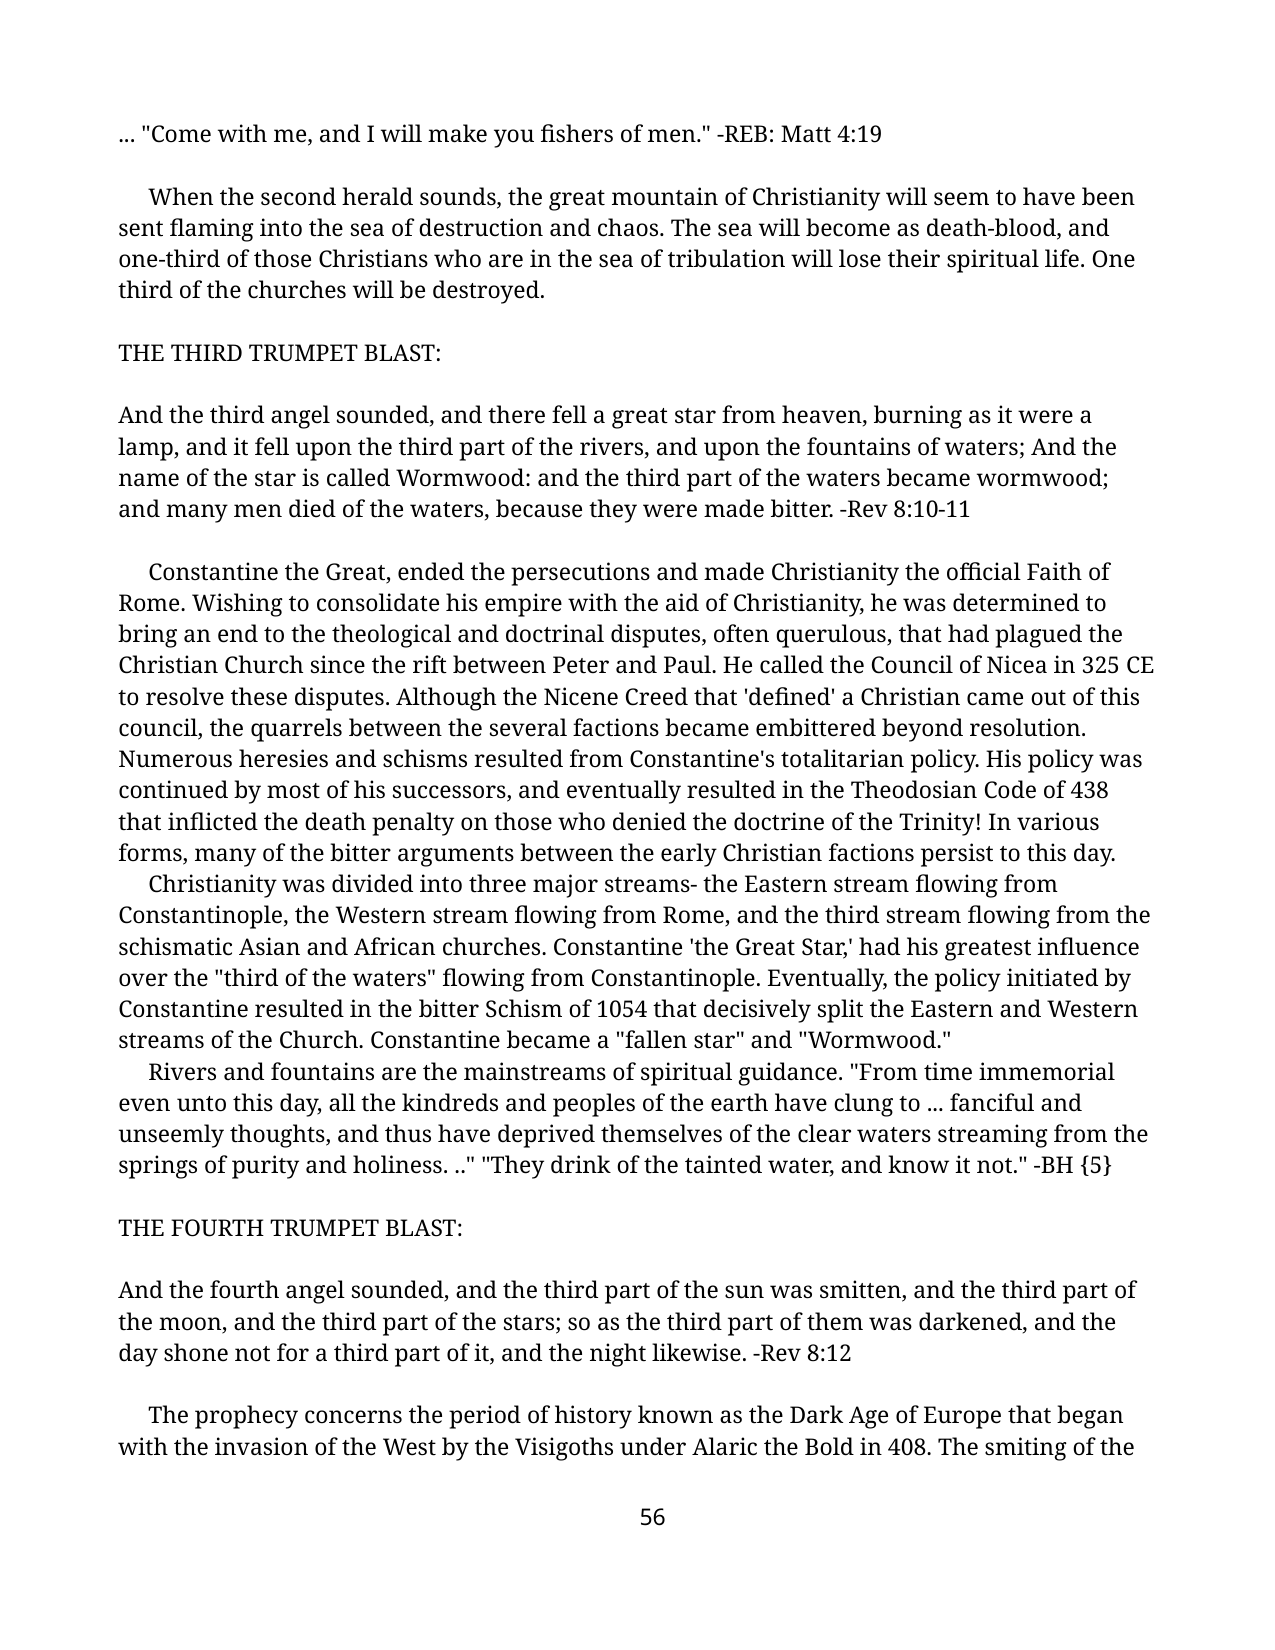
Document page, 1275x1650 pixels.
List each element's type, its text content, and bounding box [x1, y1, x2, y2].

text THE FOURTH TRUMPET BLAST: [118, 1212, 1157, 1243]
text And the fourth angel sounded, and the third part of the sun was smitten, and the third part of the moon, and the third part of the stars; so as the third part of them was darkened, and the day shone not for a third part of it, and the night likewise. -Rev 8:12 [118, 1274, 1157, 1368]
text And the third angel sounded, and there fell a great star from heaven, burning as it were a lamp, and it fell upon the third part of the rivers, and upon the fountains of waters; And the name of the star is called Wormwood: and the third part of the waters became wormwood; and many men died of the waters, because they were made bitter. -Rev 8:10-11 [118, 399, 1157, 524]
text The prophecy concerns the period of history known as the Dark Age of Europe that began with the invasion of the West by the Visigoths under Alaric the Bold in 408. The smiting of the [118, 1399, 1157, 1462]
text When the second herald sounds, the great mountain of Christianity will seem to have been sent flaming into the sea of destruction and chaos. The sea will become as death-blood, and one-third of those Christians who are in the sea of tribulation will lose their spiritual life. One third of the churches will be destroyed. [118, 181, 1157, 306]
text Rivers and fountains are the mainstreams of spiritual guidance. "From time immemorial even unto this day, all the kindreds and peoples of the earth have clung to ... fanciful and unseemly thoughts, and thus have deprived themselves of the clear waters streaming from the springs of purity and holiness. .." "They drink of the tainted water, and know it not." -BH {5} [118, 1056, 1157, 1181]
text THE THIRD TRUMPET BLAST: [118, 337, 1157, 368]
text Christianity was divided into three major streams- the Eastern stream flowing from Constantinople, the Western stream flowing from Rome, and the third stream flowing from the schismatic Asian and African churches. Constantine 'the Great Star,' had his greatest influence over the "third of the waters" flowing from Constantinople. Eventually, the policy initiated by Constantine resulted in the bitter Schism of 1054 that decisively split the Eastern and Western streams of the Church. Constantine became a "fallen star" and "Wormwood." [118, 868, 1157, 1056]
text Constantine the Great, ended the persecutions and made Christianity the official Faith of Rome. Wishing to consolidate his empire with the aid of Christianity, he was determined to bring an end to the theological and doctrinal disputes, often querulous, that had plagued the Christian Church since the rift between Peter and Paul. He called the Council of Nicea in 325 CE to resolve these disputes. Although the Nicene Creed that 'defined' a Christian came out of this council, the quarrels between the several factions became embittered beyond resolution. Numerous heresies and schisms resulted from Constantine's totalitarian policy. His policy was continued by most of his successors, and eventually resulted in the Theodosian Code of 438 that inflicted the death penalty on those who denied the doctrine of the Trinity! In various forms, many of the bitter arguments between the early Christian factions persist to this day. [118, 556, 1157, 868]
text ... "Come with me, and I will make you fishers of men." -REB: Matt 4:19 [118, 118, 1157, 149]
